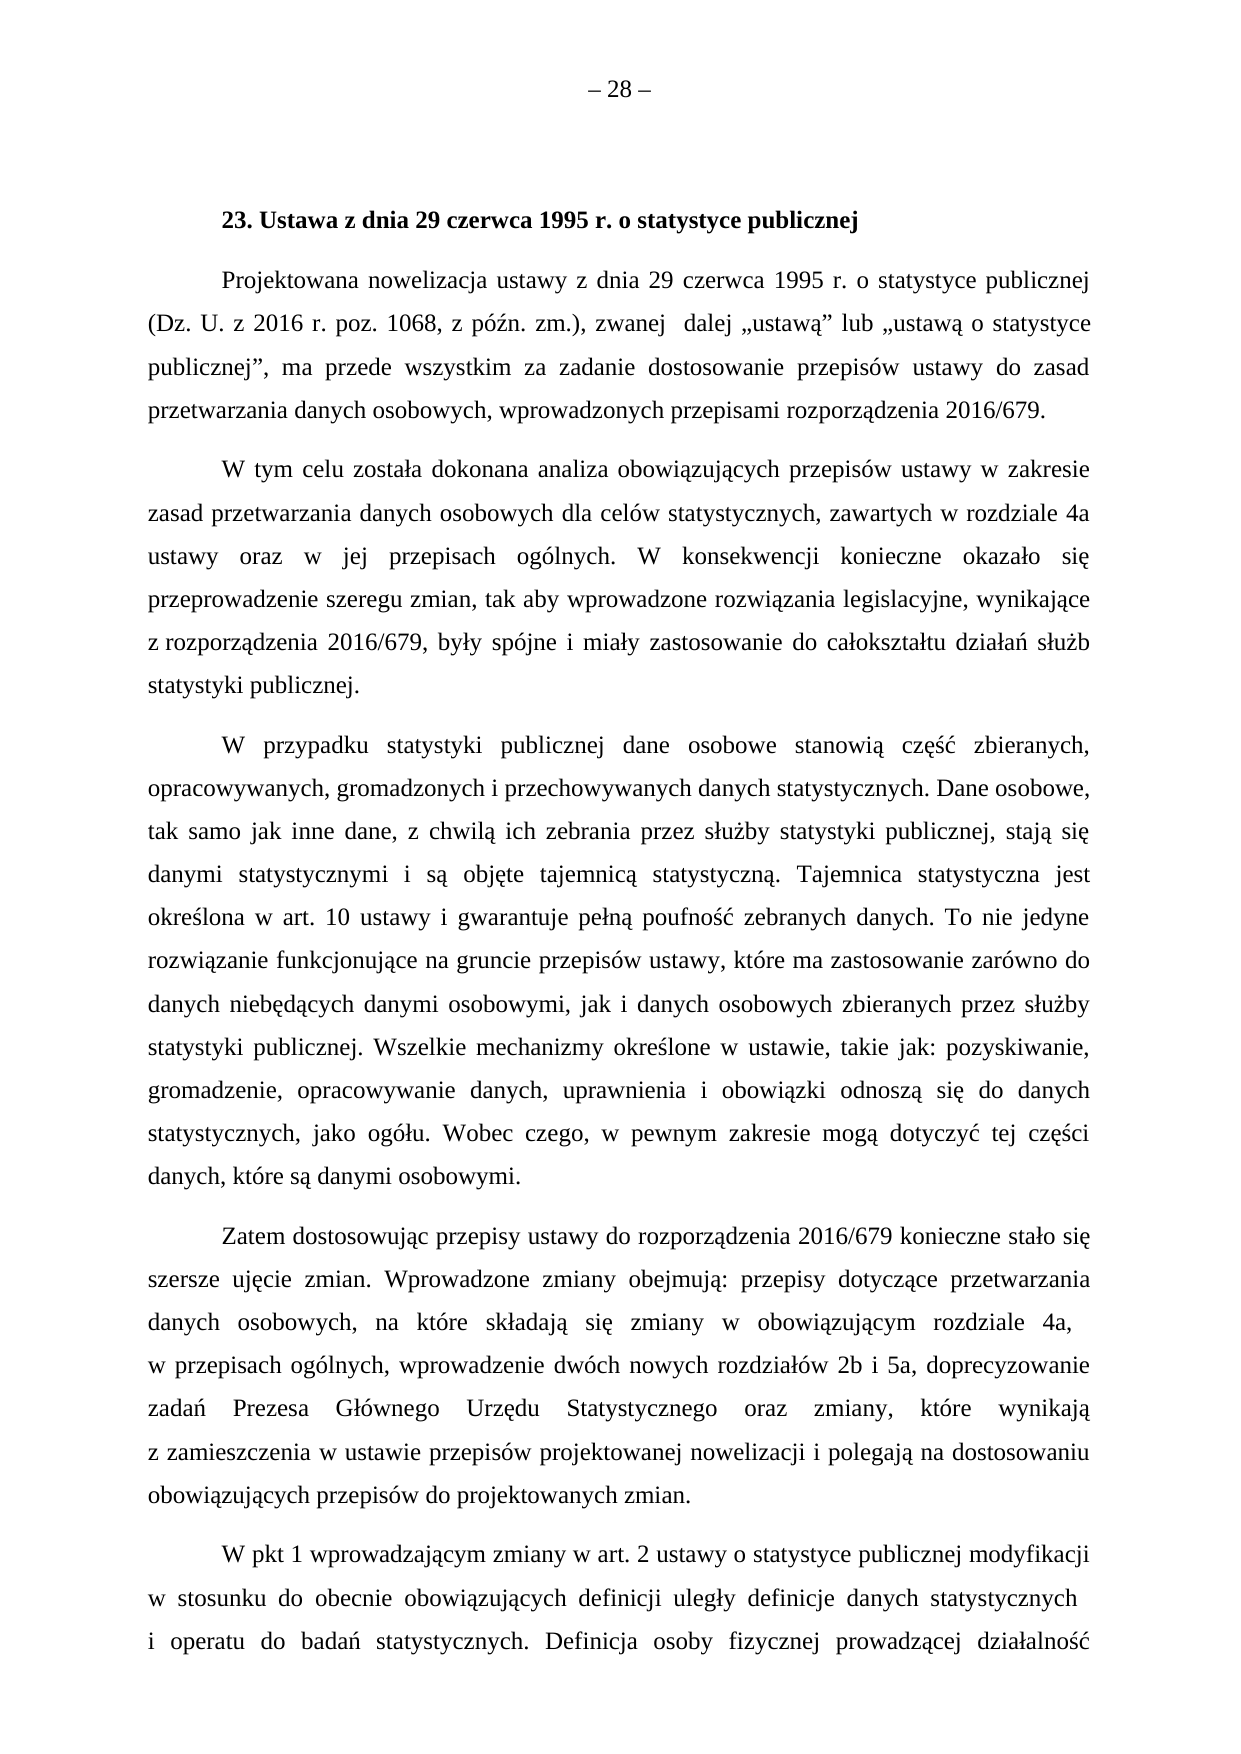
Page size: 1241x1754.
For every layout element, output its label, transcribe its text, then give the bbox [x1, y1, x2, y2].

text W przypadku statystyki publicznej dane osobowe stanowią część zbieranych, opracowywanych, gromadzonych i przechowywanych danych statystycznych. Dane osobowe, tak samo jak inne dane, z chwilą ich zebrania przez służby statystyki publicznej, stają się danymi statystycznymi i są objęte tajemnicą statystyczną. Tajemnica statystyczna jest określona w art. 10 ustawy i gwarantuje pełną poufność zebranych danych. To nie jedyne rozwiązanie funkcjonujące na gruncie przepisów ustawy, które ma zastosowanie zarówno do danych niebędących danymi osobowymi, jak i danych osobowych zbieranych przez służby statystyki publicznej. Wszelkie mechanizmy określone w ustawie, takie jak: pozyskiwanie, gromadzenie, opracowywanie danych, uprawnienia i obowiązki odnoszą się do danych statystycznych, jako ogółu. Wobec czego, w pewnym zakresie mogą dotyczyć tej części danych, które są danymi osobowymi. [148, 730, 1091, 1190]
text W pkt 1 wprowadzającym zmiany w art. 2 ustawy o statystyce publicznej modyfikacji w stosunku do obecnie obowiązujących definicji uległy definicje danych statystycznych i operatu do badań statystycznych. Definicja osoby fizycznej prowadzącej działalność [148, 1539, 1091, 1654]
text W tym celu została dokonana analiza obowiązujących przepisów ustawy w zakresie zasad przetwarzania danych osobowych dla celów statystycznych, zawartych w rozdziale 4a ustawy oraz w jej przepisach ogólnych. W konsekwencji konieczne okazało się przeprowadzenie szeregu zmian, tak aby wprowadzone rozwiązania legislacyjne, wynikające z rozporządzenia 2016/679, były spójne i miały zastosowanie do całokształtu działań służb statystyki publicznej. [148, 454, 1091, 699]
text Zatem dostosowując przepisy ustawy do rozporządzenia 2016/679 konieczne stało się szersze ujęcie zmian. Wprowadzone zmiany obejmują: przepisy dotyczące przetwarzania danych osobowych, na które składają się zmiany w obowiązującym rozdziale 4a, w przepisach ogólnych, wprowadzenie dwóch nowych rozdziałów 2b i 5a, doprecyzowanie zadań Prezesa Głównego Urzędu Statystycznego oraz zmiany, które wynikają z zamieszczenia w ustawie przepisów projektowanej nowelizacji i polegają na dostosowaniu obowiązujących przepisów do projektowanych zmian. [148, 1221, 1091, 1508]
text 23. Ustawa z dnia 29 czerwca 1995 r. o statystyce publicznej [148, 206, 1091, 234]
text Projektowana nowelizacja ustawy z dnia 29 czerwca 1995 r. o statystyce publicznej (Dz. U. z 2016 r. poz. 1068, z późn. zm.), zwanej dalej „ustawą” lub „ustawą o statystyce publicznej”, ma przede wszystkim za zadanie dostosowanie przepisów ustawy do zasad przetwarzania danych osobowych, wprowadzonych przepisami rozporządzenia 2016/679. [148, 265, 1091, 423]
